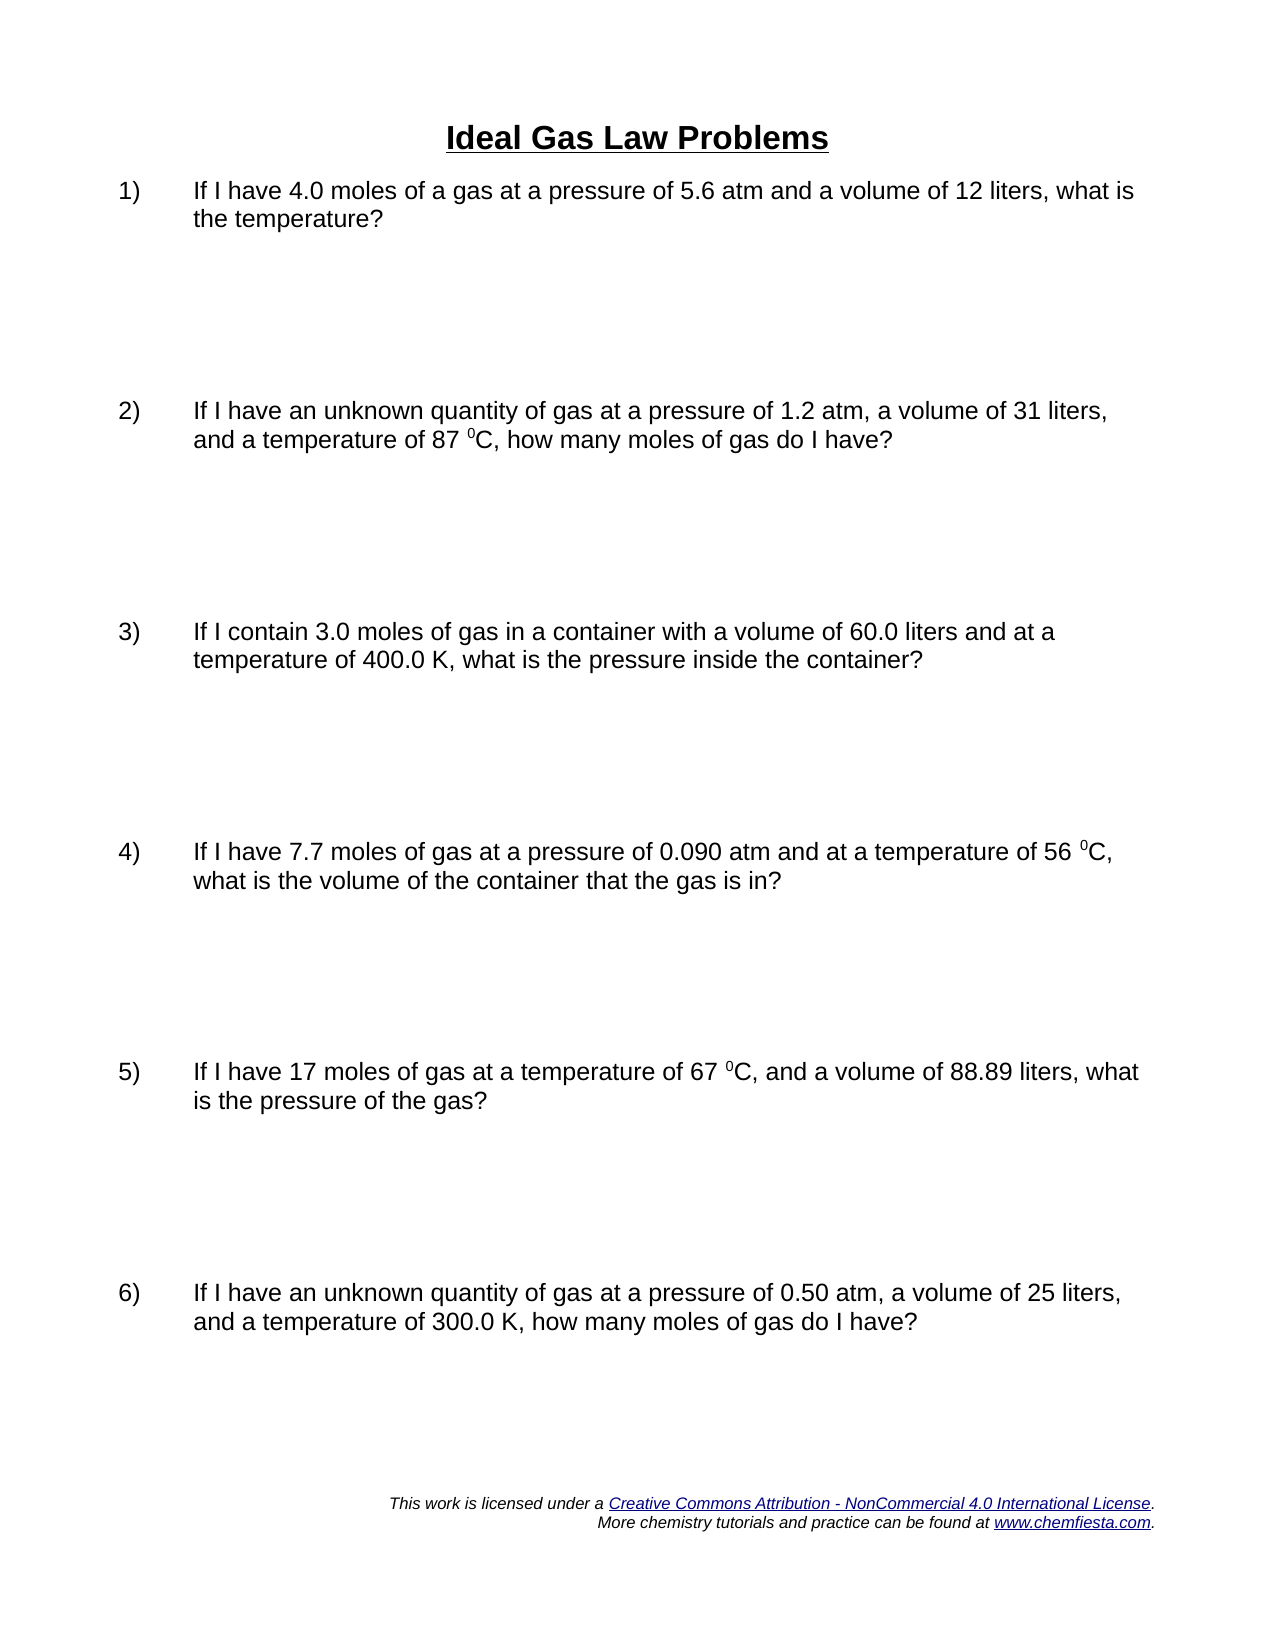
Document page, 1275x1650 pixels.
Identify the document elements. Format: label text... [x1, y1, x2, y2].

text 1) If I have 4.0 moles of a gas at a pressure of 5.6 atm and a volume of 12 liters, what is the temperature? [118, 176, 1157, 233]
text 4) If I have 7.7 moles of gas at a pressure of 0.090 atm and at a temperature of 56 0C, what is the volume of the container that the gas is in? [118, 837, 1157, 894]
text 5) If I have 17 moles of gas at a temperature of 67 0C, and a volume of 88.89 liters, what is the pressure of the gas? [118, 1057, 1157, 1115]
text 3) If I contain 3.0 moles of gas in a container with a volume of 60.0 liters and at a temperature of 400.0 K, what is the pressure inside the container? [118, 617, 1157, 674]
text Ideal Gas Law Problems [118, 118, 1157, 157]
text 2) If I have an unknown quantity of gas at a pressure of 1.2 atm, a volume of 31 liters, and a temperature of 87 0C, how many moles of gas do I have? [118, 396, 1157, 454]
text 6) If I have an unknown quantity of gas at a pressure of 0.50 atm, a volume of 25 liters, and a temperature of 300.0 K, how many moles of gas do I have? [118, 1278, 1157, 1335]
